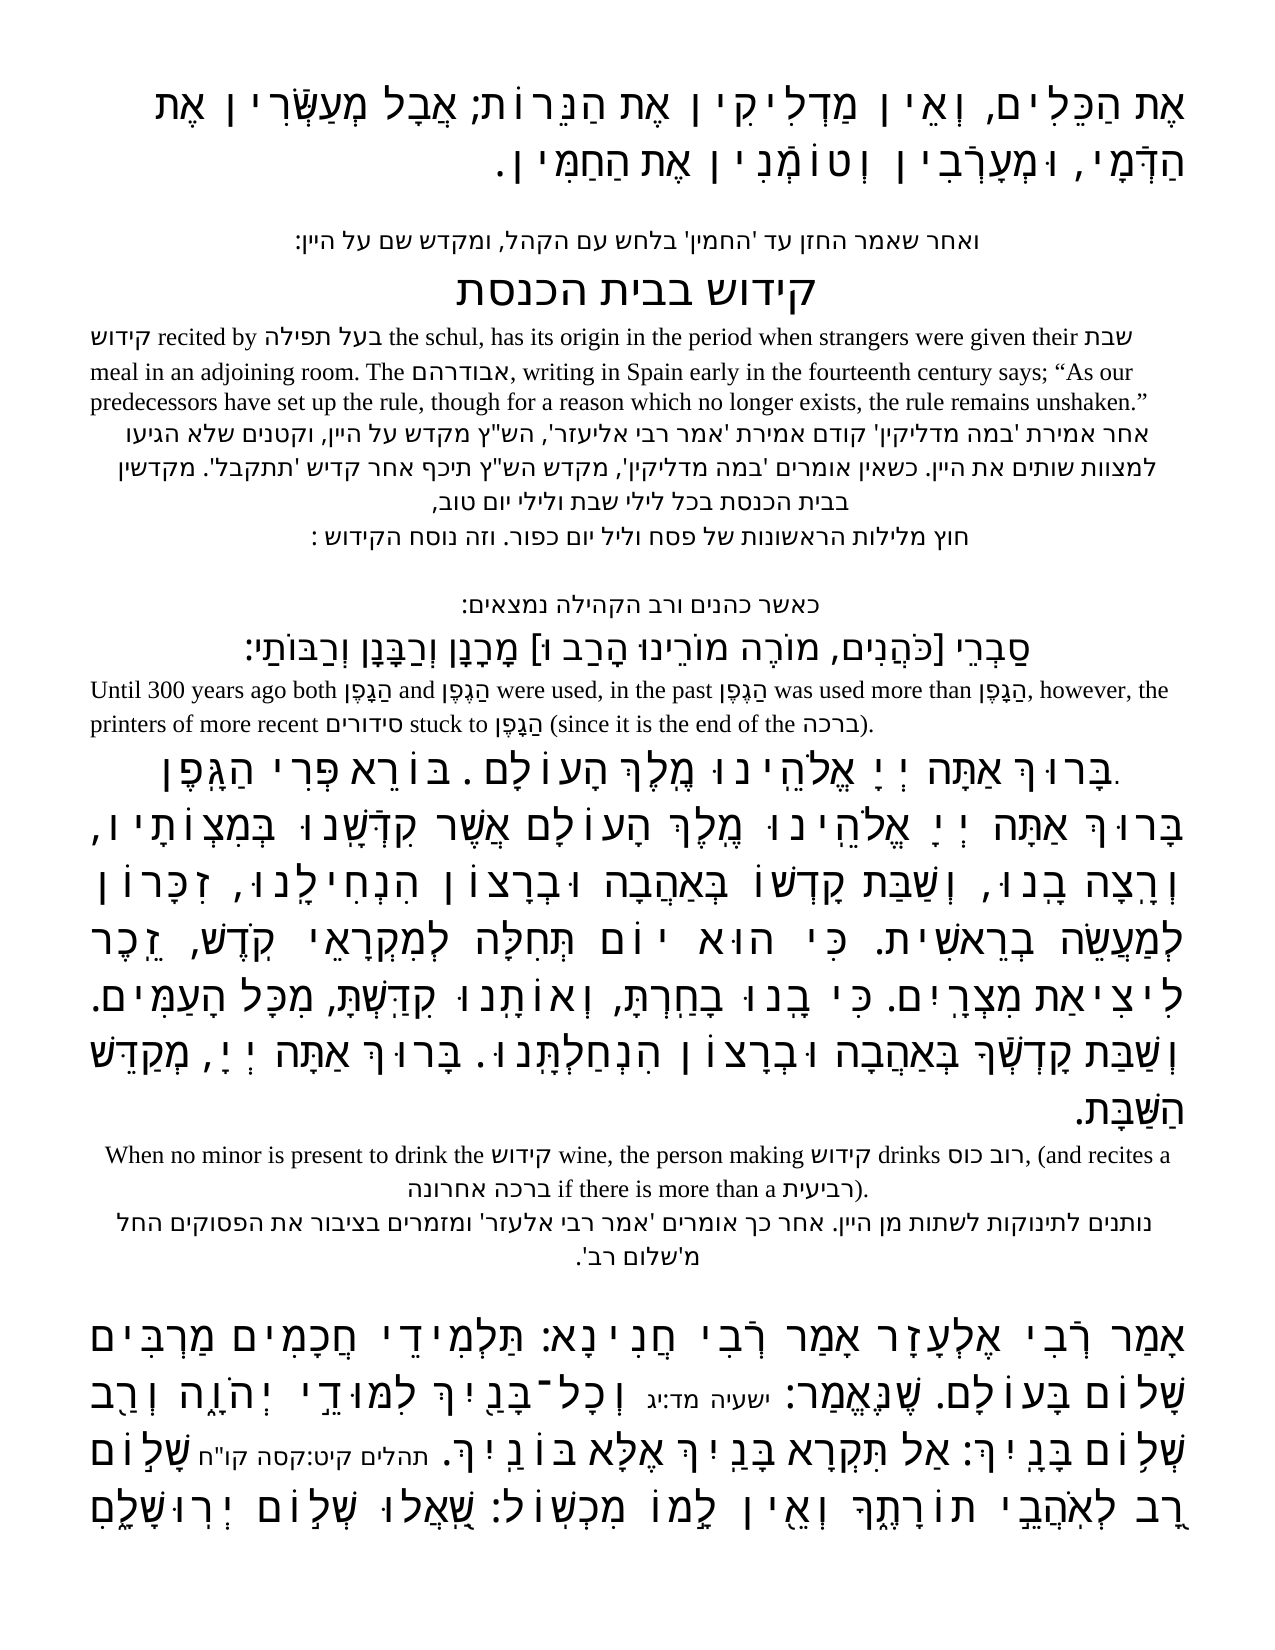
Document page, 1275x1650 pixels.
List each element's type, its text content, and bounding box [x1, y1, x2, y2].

text אֶת הַכֵּלִים, וְאֵין מַדְלִיקִין אֶת הַנֵּרוֹת; אֲבָל מְעַשְּֿׂרִין אֶת הַדְּֿמָי, וּמְעָרְֿבִין וְטוֹמְֿנִין אֶת הַחַמִּין. [154, 75, 1185, 188]
text בָּרוּךְ אַתָּה יְיָ אֱלֹהֵֽינוּ מֶֽלֶךְ הָעוֹלָם אֲשֶׁר קִדְּֿשָֽׁנוּ בְּמִצְוֹתָיו, וְרָֽצָה בָֽנוּ, וְשַׁבַּת קָדְשׁוֹ בְּאַהֲבָה וּבְרָצוֹן הִנְחִילָֽנוּ, זִכָּרוֹן לְמַעֲשֵׂה בְרֵאשִׁית. כִּי הוּא יוֹם תְּחִלָּה לְמִקְרָאֵי קֹֽדֶשׁ, זֵֽכֶר לִיצִיאַת מִצְרָֽיִם. כִּי בָֽנוּ בָחַֽרְתָּ, וְאוֹתָֽנוּ קִדַּֽשְׁתָּ, מִכָּל הָעַמִּים. וְשַׁבַּת קָדְשְֿׁךָ בְּאַהֲבָה וּבְרָצוֹן הִנְחַלְתָּֽנוּ. בָּרוּךְ אַתָּה יְיָ, מְקַדֵּשׁ הַשַּׁבָּת. [90, 796, 1185, 1137]
text חוץ מלילות הראשונות של פסח וליל יום כפור. וזה נוסח הקידוש : [90, 518, 1185, 552]
text קידוש recited by בעל תפילה the schul, has its origin in the period when strangers were given their שבת meal in an adjoining room. The אבודרהם, writing in Spain early in the fourteenth century says; “As our predecessors have set up the rule, though for a reason which no longer exists, the rule remains unshaken.” [90, 319, 1185, 416]
text בָּרוּךְ אַתָּה יְיָ אֱלֹהֵֽינוּ מֶֽלֶךְ הָעוֹלָם . בּוֹרֵא פְּרִי הַגָּֽפֶן. [90, 739, 1185, 796]
text אחר אמירת 'במה מדליקין' קודם אמירת 'אמר רבי אליעזר', הש"ץ מקדש על היין, וקטנים שלא הגיעו למצוות שותים את היין. כשאין אומרים 'במה מדליקין', מקדש הש"ץ תיכף אחר קדיש 'תתקבל'. מקדשין בבית הכנסת בכל לילי שבת ולילי יום טוב, [90, 416, 1185, 518]
text כאשר כהנים ורב הקהילה נמצאים: [90, 586, 1185, 620]
text אָמַר רְֿבִי אֶלְעָזָר אָמַר רְֿבִי חֲנִינָא: תַּלְמִידֵי חֲכָמִים מַרְבִּים שָׁלוֹם בָּעוֹלָם. שֶׁנֶּאֱמַר: ישעיה מד:יג וְכָל־בָּנַ֖יִךְ לִמּוּדֵ֣י יְהֹוָ֑ה וְרַ֖ב שְׁל֥וֹם בָּנָֽיִךְ: אַל תִּקְרָא בָּנַֽיִךְ אֶלָּא בּוֹנַֽיִךְ. תהלים קיט:קסה קו"ח שָׁל֣וֹם רָ֭ב לְאֹֽהֲבֵ֣י תוֹרָתֶ֑ךָ וְאֵ֖ין לָ֣מוֹ מִכְשֽׁוֹל: שַֽׁ֭אֲלוּ שְׁל֣וֹם יְרֽוּשָׁלָ֑םִ [90, 1307, 1185, 1534]
text ‏ נותנים לתינוקות לשתות מן היין. אחר כך אומרים 'אמר רבי אלעזר' ומזמרים בציבור את הפסוקים החל מ'שלום רב‏'.‏ [90, 1205, 1185, 1273]
text Until 300 years ago both הַגָפֶן and הַגֶפֶן were used, in the past הַגֶפֶן was used more than הַגָפֶן, however, the printers of more recent סידורים stuck to הַגָפֶן (since it is the end of the ברכה). [90, 671, 1185, 739]
text סַבְרֵי [כֹּהֲנִים, מוֹרֶה מוֹרֵינוּ הָרַב וּ] מָרָנָן וְרַבָּנָן וְרַבּוֹתַי: [90, 620, 1185, 671]
text קידוש בבית הכנסת [90, 257, 1185, 319]
text ואחר שאמר החזן עד 'החמין' בלחש עם הקהל, ומקדש שם על היין: [90, 223, 1185, 257]
text When no minor is present to drink the קידוש wine, the person making קידוש drinks רוב כוס, (and recites a ברכה אחרונה if there is more than a רביעית). [90, 1137, 1185, 1205]
